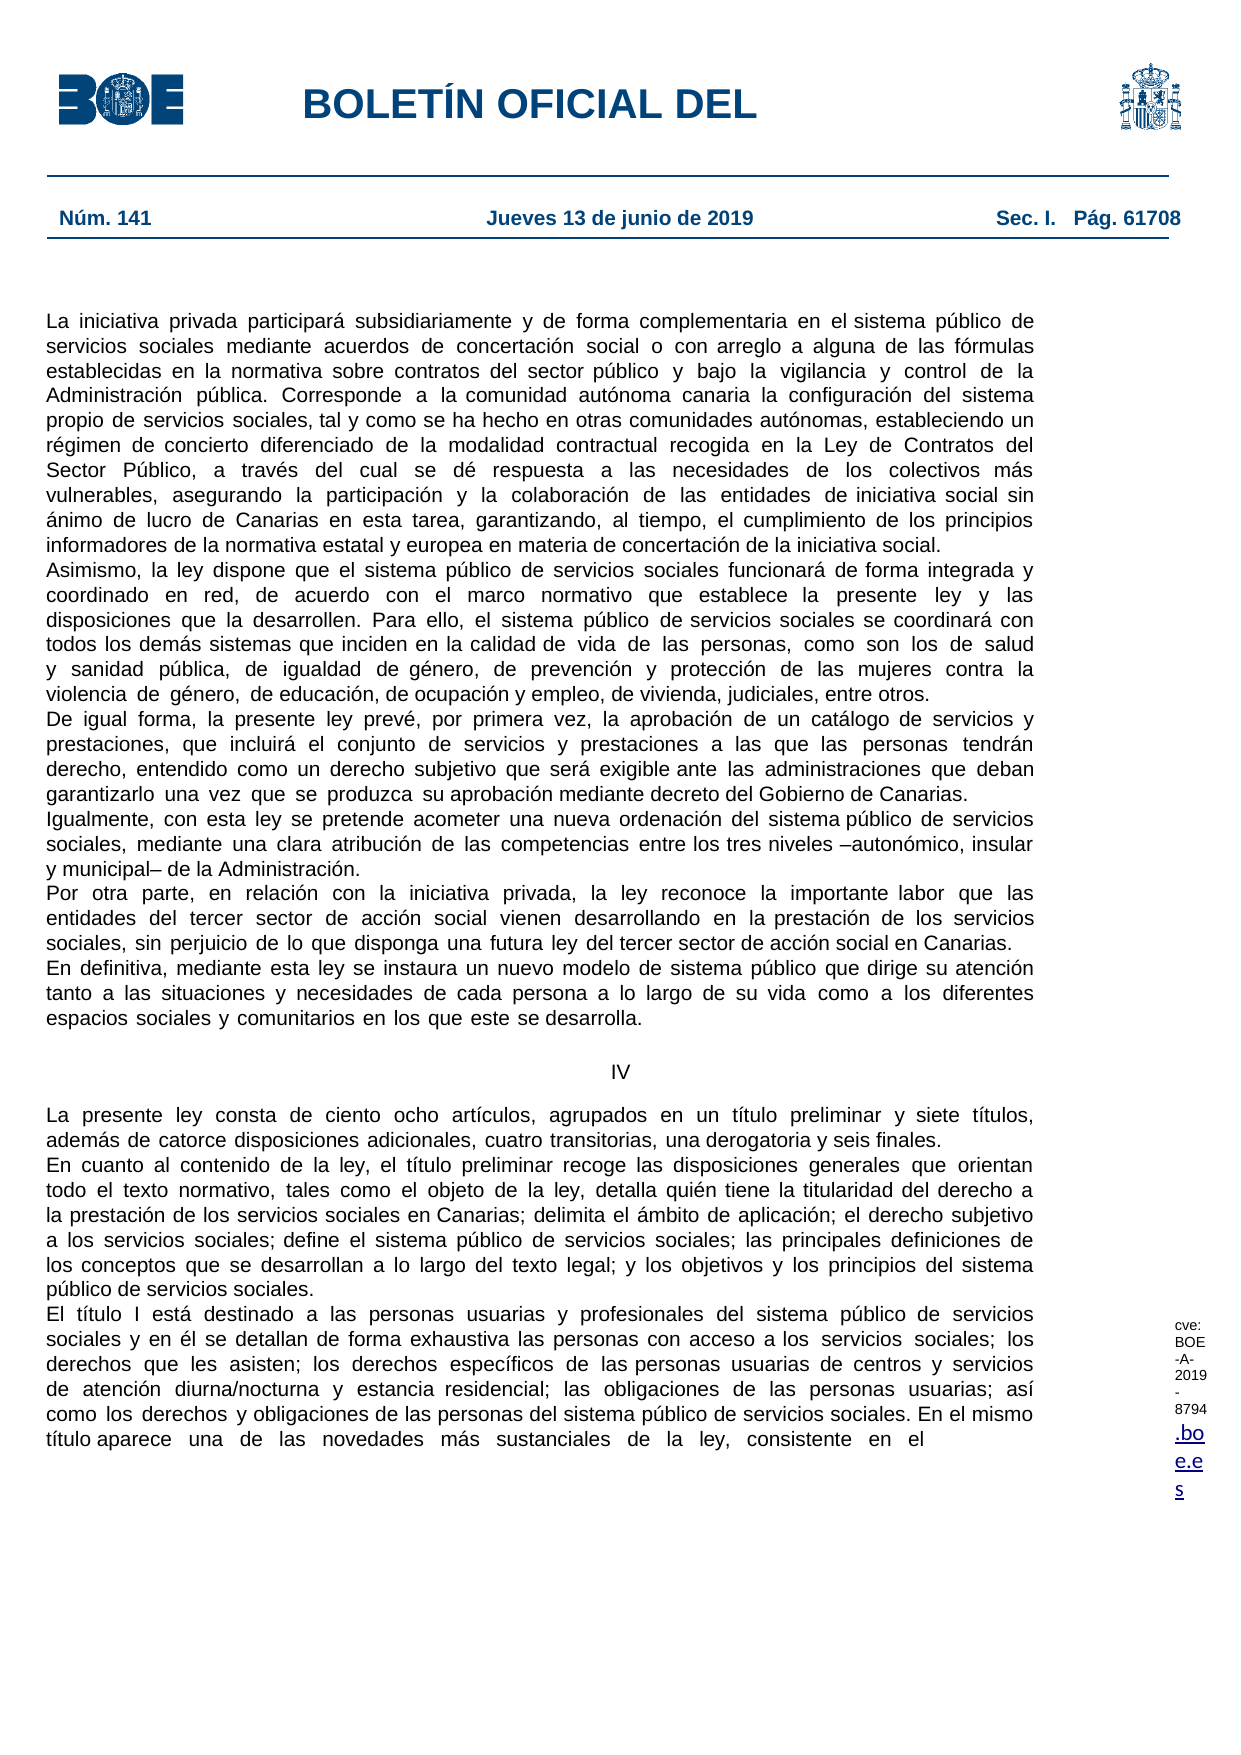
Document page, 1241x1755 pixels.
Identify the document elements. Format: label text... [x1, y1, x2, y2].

text En definitiva, mediante esta ley se instaura un nuevo modelo de sistema público que dirige su atención tanto a las situaciones y necesidades de cada persona a lo largo de su vida como a los diferentes espacios sociales y comunitarios en los que este se desarrolla. [46, 956, 1034, 1030]
text En cuanto al contenido de la ley, el título preliminar recoge las disposiciones generales que orientan todo el texto normativo, tales como el objeto de la ley, detalla quién tiene la titularidad del derecho a la prestación de los servicios sociales en Canarias; delimita el ámbito de aplicación; el derecho subjetivo a los servicios sociales; define el sistema público de servicios sociales; las principales definiciones de los conceptos que se desarrollan a lo largo del texto legal; y los objetivos y los principios del sistema público de servicios sociales. [46, 1153, 1034, 1301]
text Por otra parte, en relación con la iniciativa privada, la ley reconoce la importante labor que las entidades del tercer sector de acción social vienen desarrollando en la prestación de los servicios sociales, sin perjuicio de lo que disponga una futura ley del tercer sector de acción social en Canarias. [46, 881, 1034, 955]
text El título I está destinado a las personas usuarias y profesionales del sistema público de servicios sociales y en él se detallan de forma exhaustiva las personas con acceso a los servicios sociales; los derechos que les asisten; los derechos específicos de las personas usuarias de centros y servicios de atención diurna/nocturna y estancia residencial; las obligaciones de las personas usuarias; así como los derechos y obligaciones de las personas del sistema público de servicios sociales. En el mismo título aparece una de las novedades más sustanciales de la ley, consistente en el [46, 1302, 1034, 1451]
text Verificable en http://www.boe.es [1174, 1418, 1209, 1527]
text Asimismo, la ley dispone que el sistema público de servicios sociales funcionará de forma integrada y coordinado en red, de acuerdo con el marco normativo que establece la presente ley y las disposiciones que la desarrollen. Para ello, el sistema público de servicios sociales se coordinará con todos los demás sistemas que inciden en la calidad de vida de las personas, como son los de salud y sanidad pública, de igualdad de género, de prevención y protección de las mujeres contra la violencia de género, de educación, de ocupación y empleo, de vivienda, judiciales, entre otros. [46, 558, 1034, 706]
text IV [228, 1060, 1013, 1084]
subtitle Núm. 141 Jueves 13 de junio de 2019 Sec. I. Pág. 61708 [59, 206, 1195, 230]
text cve: BOE-A-2019-8794 [1174, 1317, 1209, 1417]
text La presente ley consta de ciento ocho artículos, agrupados en un título preliminar y siete títulos, además de catorce disposiciones adicionales, cuatro transitorias, una derogatoria y seis finales. [46, 1103, 1034, 1152]
text De igual forma, la presente ley prevé, por primera vez, la aprobación de un catálogo de servicios y prestaciones, que incluirá el conjunto de servicios y prestaciones a las que las personas tendrán derecho, entendido como un derecho subjetivo que será exigible ante las administraciones que deban garantizarlo una vez que se produzca su aprobación mediante decreto del Gobierno de Canarias. [46, 707, 1034, 806]
text La iniciativa privada participará subsidiariamente y de forma complementaria en el sistema público de servicios sociales mediante acuerdos de concertación social o con arreglo a alguna de las fórmulas establecidas en la normativa sobre contratos del sector público y bajo la vigilancia y control de la Administración pública. Corresponde a la comunidad autónoma canaria la configuración del sistema propio de servicios sociales, tal y como se ha hecho en otras comunidades autónomas, estableciendo un régimen de concierto diferenciado de la modalidad contractual recogida en la Ley de Contratos del Sector Público, a través del cual se dé respuesta a las necesidades de los colectivos más vulnerables, asegurando la participación y la colaboración de las entidades de iniciativa social sin ánimo de lucro de Canarias en esta tarea, garantizando, al tiempo, el cumplimiento de los principios informadores de la normativa estatal y europea en materia de concertación de la iniciativa social. [46, 309, 1034, 557]
text Igualmente, con esta ley se pretende acometer una nueva ordenación del sistema público de servicios sociales, mediante una clara atribución de las competencias entre los tres niveles –autonómico, insular y municipal– de la Administración. [46, 807, 1034, 880]
